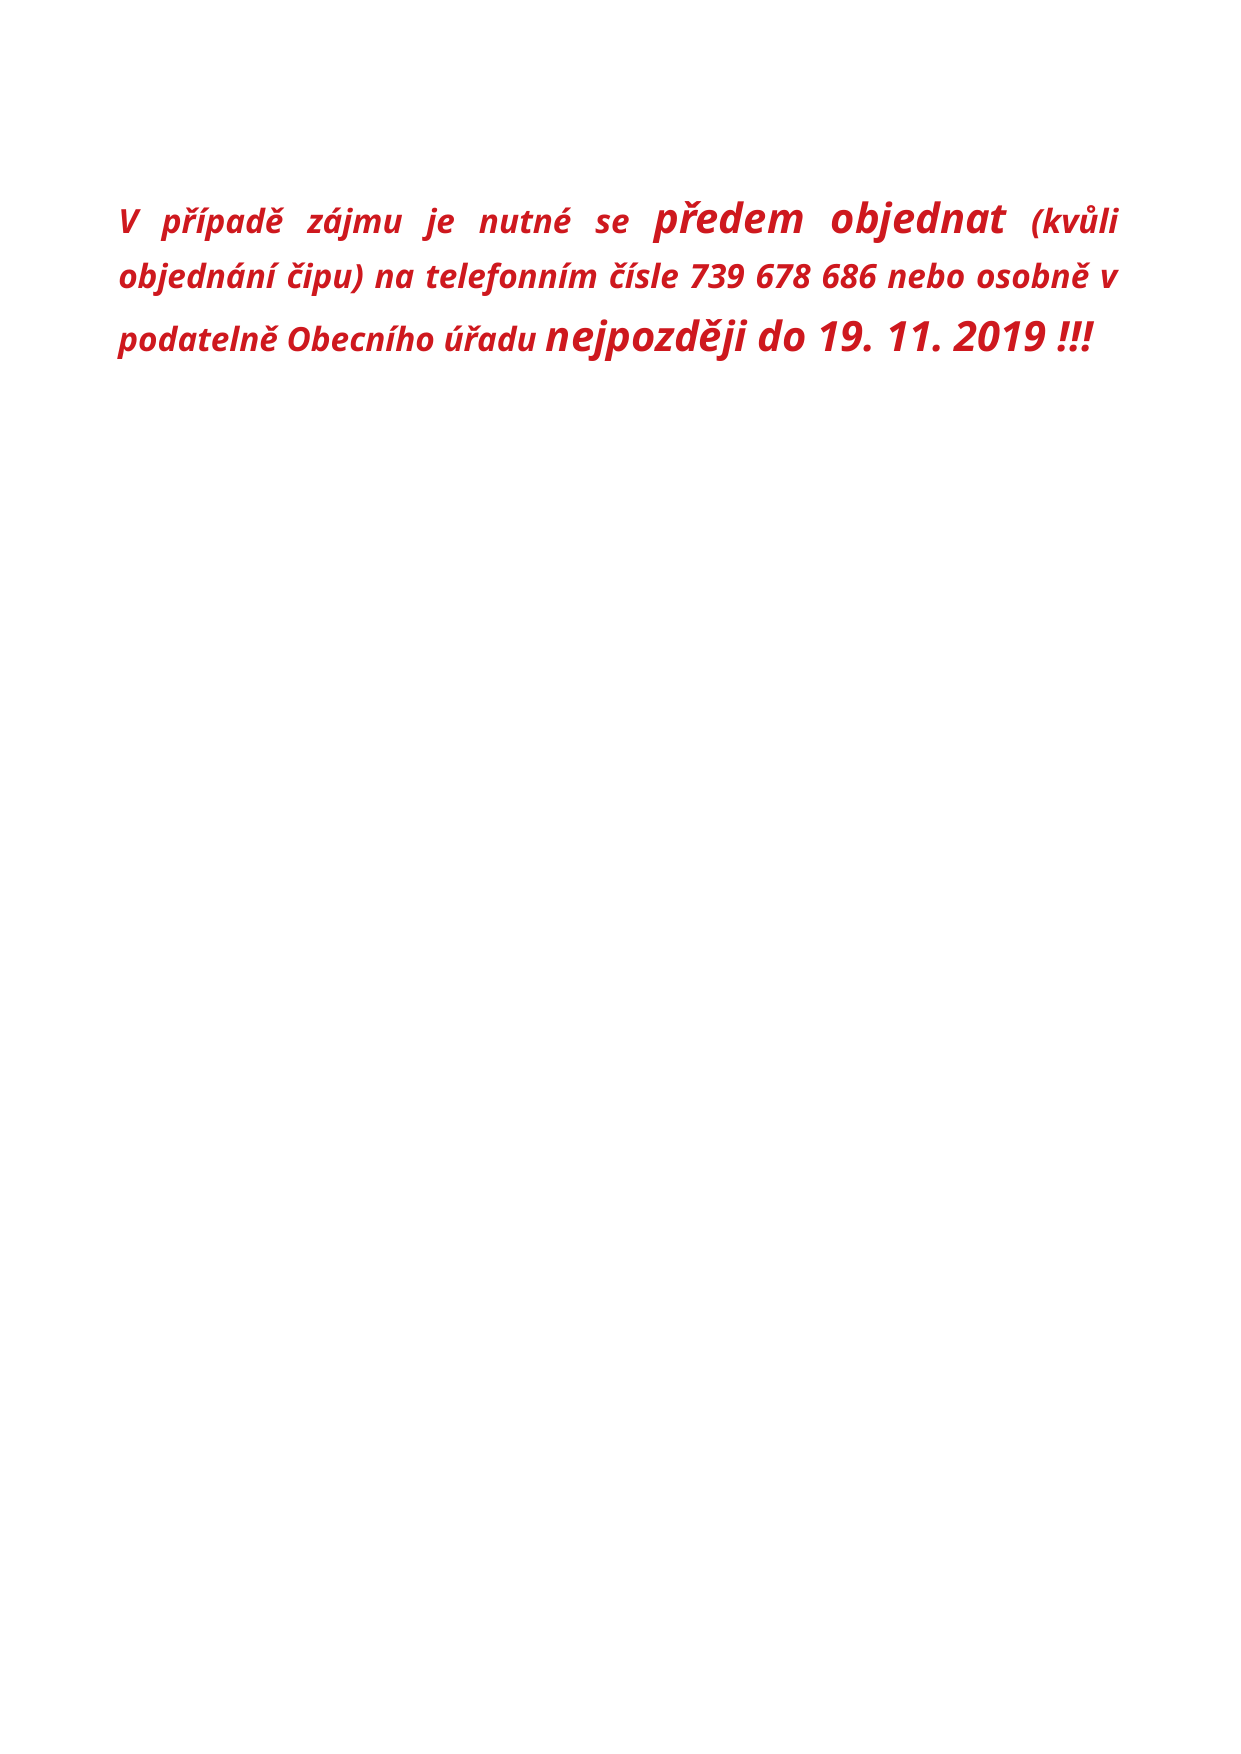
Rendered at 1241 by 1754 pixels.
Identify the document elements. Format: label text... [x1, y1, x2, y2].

text V případě zájmu je nutné se předem objednat (kvůli objednání čipu) na telefonním čísle 739 678 686 nebo osobně v podatelně Obecního úřadu nejpozději do 19. 11. 2019 !!! [118, 189, 1122, 363]
